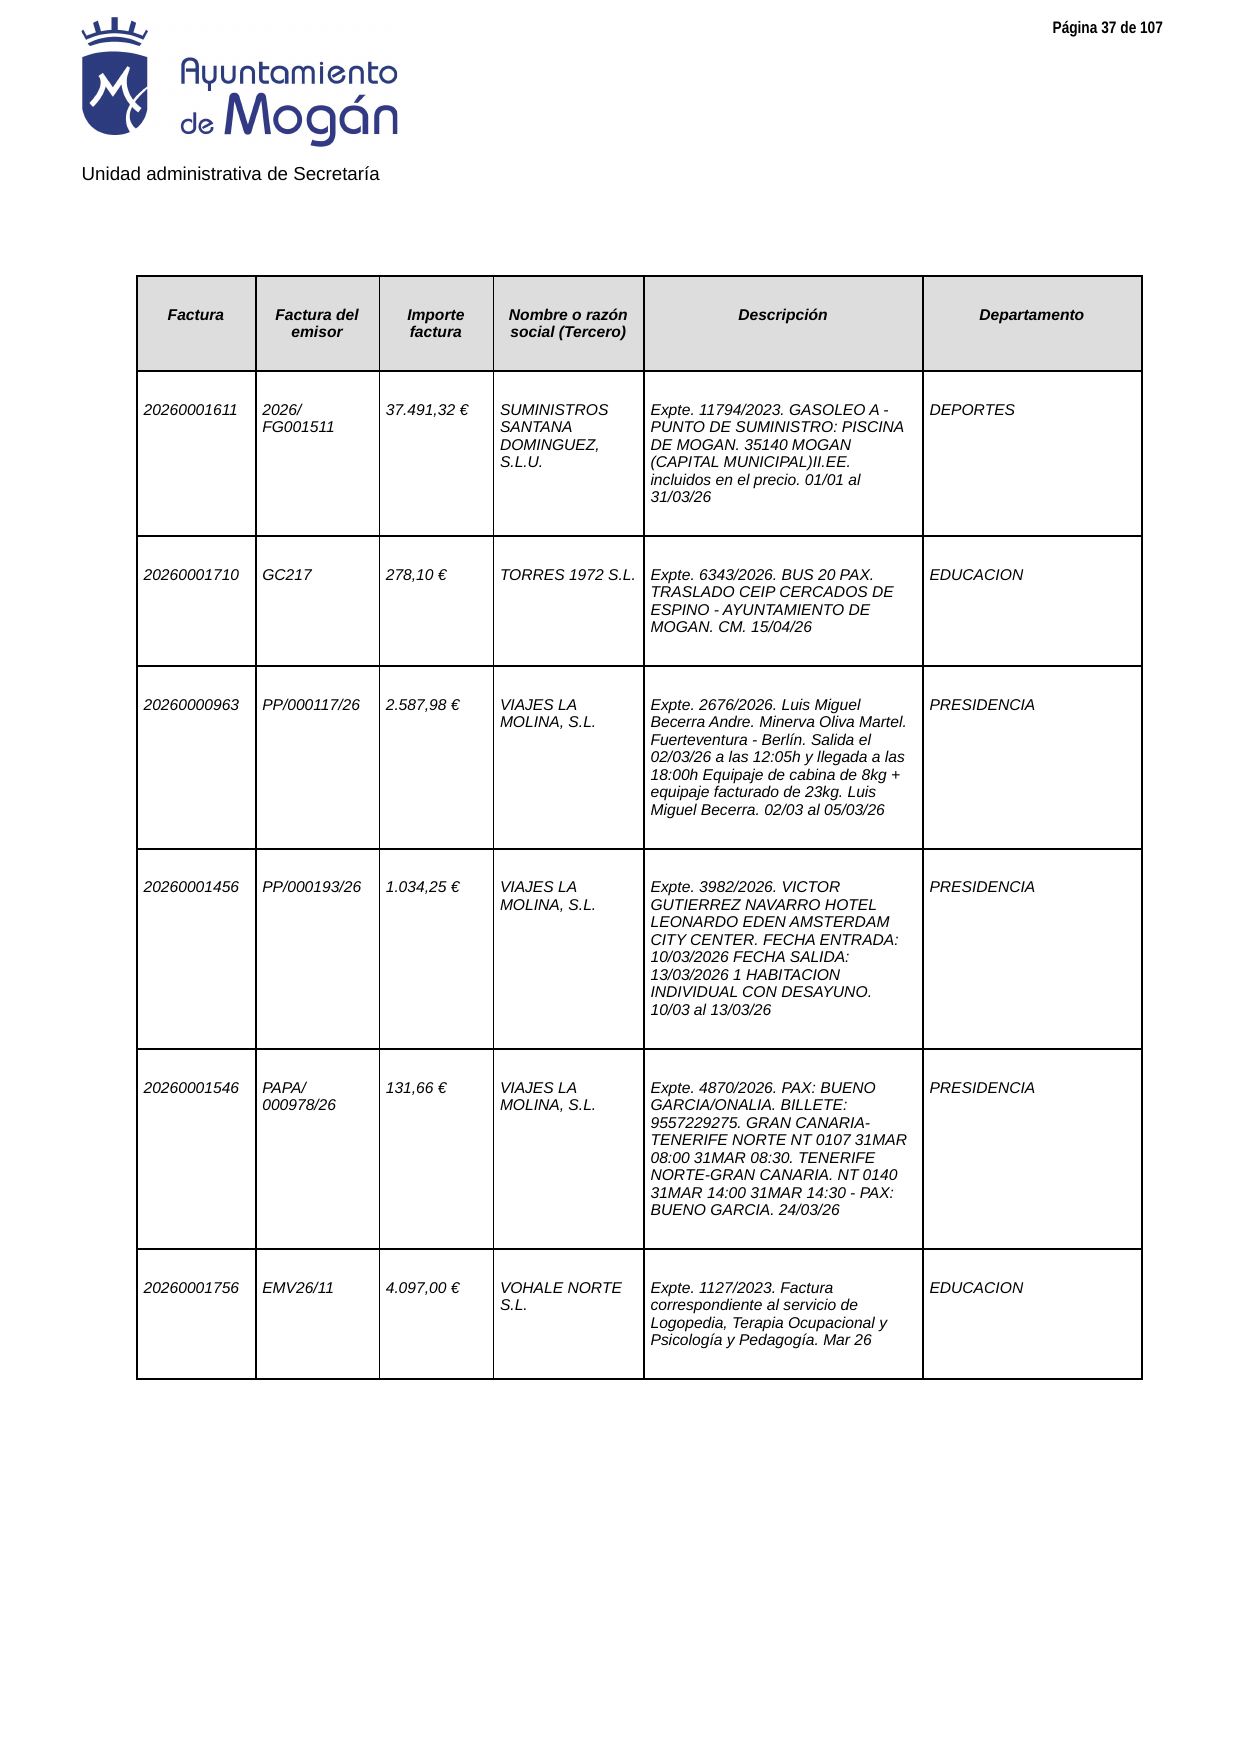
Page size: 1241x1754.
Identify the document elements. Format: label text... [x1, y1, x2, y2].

table_cell 20260001756 [138, 1250, 255, 1378]
table_cell 20260001456 [138, 850, 255, 1048]
table_cell Expte. 3982/2026. VICTOR GUTIERREZ NAVARRO HOTEL LEONARDO EDEN AMSTERDAM CITY CENTER. FECHA ENTRADA: 10/03/2026 FECHA SALIDA: 13/03/2026 1 HABITACION INDIVIDUAL CON DESAYUNO. 10/03 al 13/03/26 [645, 850, 922, 1048]
table_cell PP/000193/26 [257, 850, 379, 1048]
table_header Factura del emisor [257, 277, 379, 370]
picture [81, 17, 398, 153]
table_cell 20260001611 [138, 372, 255, 535]
table_cell Expte. 6343/2026. BUS 20 PAX. TRASLADO CEIP CERCADOS DE ESPINO - AYUNTAMIENTO DE MOGAN. CM. 15/04/26 [645, 537, 922, 665]
table_cell EMV26/11 [257, 1250, 379, 1378]
table_cell VIAJES LA MOLINA, S.L. [494, 1050, 643, 1248]
table_cell EDUCACION [924, 537, 1141, 665]
table_cell 20260001546 [138, 1050, 255, 1248]
table_cell Expte. 2676/2026. Luis Miguel Becerra Andre. Minerva Oliva Martel. Fuerteventura - Berlín. Salida el 02/03/26 a las 12:05h y llegada a las 18:00h Equipaje de cabina de 8kg + equipaje facturado de 23kg. Luis Miguel Becerra. 02/03 al 05/03/26 [645, 667, 922, 848]
table_header Departamento [924, 277, 1141, 370]
table_header Nombre o razón social (Tercero) [494, 277, 643, 370]
table_header Importe factura [380, 277, 493, 370]
table_cell Expte. 4870/2026. PAX: BUENO GARCIA/ONALIA. BILLETE: 9557229275. GRAN CANARIA-TENERIFE NORTE NT 0107 31MAR 08:00 31MAR 08:30. TENERIFE NORTE-GRAN CANARIA. NT 0140 31MAR 14:00 31MAR 14:30 - PAX: BUENO GARCIA. 24/03/26 [645, 1050, 922, 1248]
table_cell GC217 [257, 537, 379, 665]
table_cell PRESIDENCIA [924, 667, 1141, 848]
table_cell 2.587,98 € [380, 667, 493, 848]
table_cell 131,66 € [380, 1050, 493, 1248]
table_cell VIAJES LA MOLINA, S.L. [494, 667, 643, 848]
table_cell TORRES 1972 S.L. [494, 537, 643, 665]
table_cell Expte. 11794/2023. GASOLEO A - PUNTO DE SUMINISTRO: PISCINA DE MOGAN. 35140 MOGAN (CAPITAL MUNICIPAL)II.EE. incluidos en el precio. 01/01 al 31/03/26 [645, 372, 922, 535]
table_cell 37.491,32 € [380, 372, 493, 535]
table_cell DEPORTES [924, 372, 1141, 535]
table_cell 1.034,25 € [380, 850, 493, 1048]
table_cell VIAJES LA MOLINA, S.L. [494, 850, 643, 1048]
table_cell PRESIDENCIA [924, 1050, 1141, 1248]
table_cell 4.097,00 € [380, 1250, 493, 1378]
table_cell EDUCACION [924, 1250, 1141, 1378]
table_cell 2026/FG001511 [257, 372, 379, 535]
table_cell PRESIDENCIA [924, 850, 1141, 1048]
table_cell 20260000963 [138, 667, 255, 848]
table_header Factura [138, 277, 255, 370]
table_cell VOHALE NORTE S.L. [494, 1250, 643, 1378]
table_cell 20260001710 [138, 537, 255, 665]
table_cell Expte. 1127/2023. Factura correspondiente al servicio de Logopedia, Terapia Ocupacional y Psicología y Pedagogía. Mar 26 [645, 1250, 922, 1378]
table_cell PP/000117/26 [257, 667, 379, 848]
table_cell SUMINISTROS SANTANA DOMINGUEZ, S.L.U. [494, 372, 643, 535]
table_cell 278,10 € [380, 537, 493, 665]
table_header Descripción [645, 277, 922, 370]
table_cell PAPA/000978/26 [257, 1050, 379, 1248]
